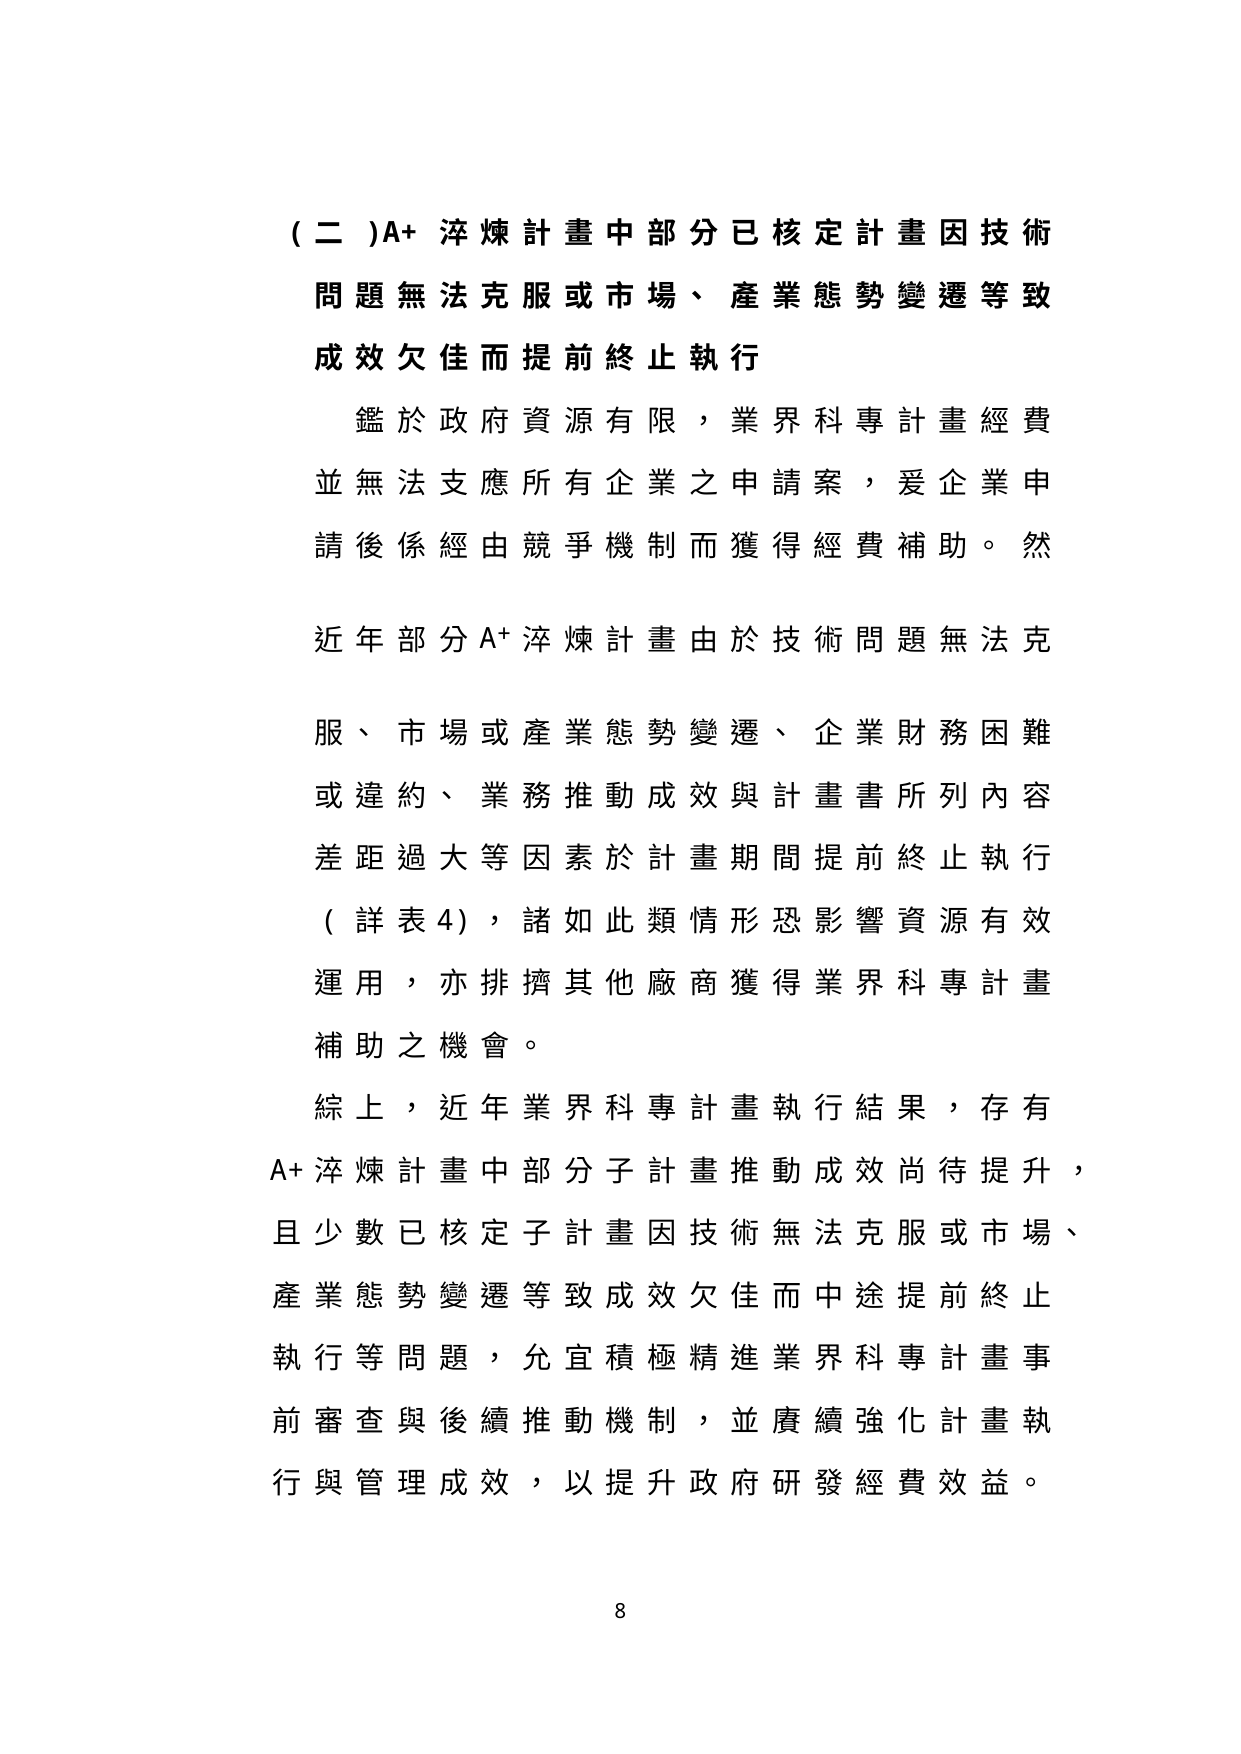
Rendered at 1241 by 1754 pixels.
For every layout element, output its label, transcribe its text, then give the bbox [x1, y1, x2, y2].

text 鑑於政府資源有限，業界科專計畫經費並無法支應所有企業之申請案，爰企業申請後係經由競爭機制而獲得經費補助。然近年部分A+淬煉計畫由於技術問題無法克服、市場或產業態勢變遷、企業財務困難或違約、業務推動成效與計畫書所列內容差距過大等因素於計畫期間提前終止執行(詳表4)，諸如此類情形恐影響資源有效運用，亦排擠其他廠商獲得業界科專計畫補助之機會。 [271, 377, 1058, 1064]
text 綜上，近年業界科專計畫執行結果，存有A+淬煉計畫中部分子計畫推動成效尚待提升，且少數已核定子計畫因技術無法克服或市場、產業態勢變遷等致成效欠佳而中途提前終止執行等問題，允宜積極精進業界科專計畫事前審查與後續推動機制，並賡續強化計畫執行與管理成效，以提升政府研發經費效益。 [242, 1064, 1058, 1502]
text (二)A+淬煉計畫中部分已核定計畫因技術問題無法克服或市場、產業態勢變遷等致成效欠佳而提前終止執行 [242, 189, 1058, 377]
